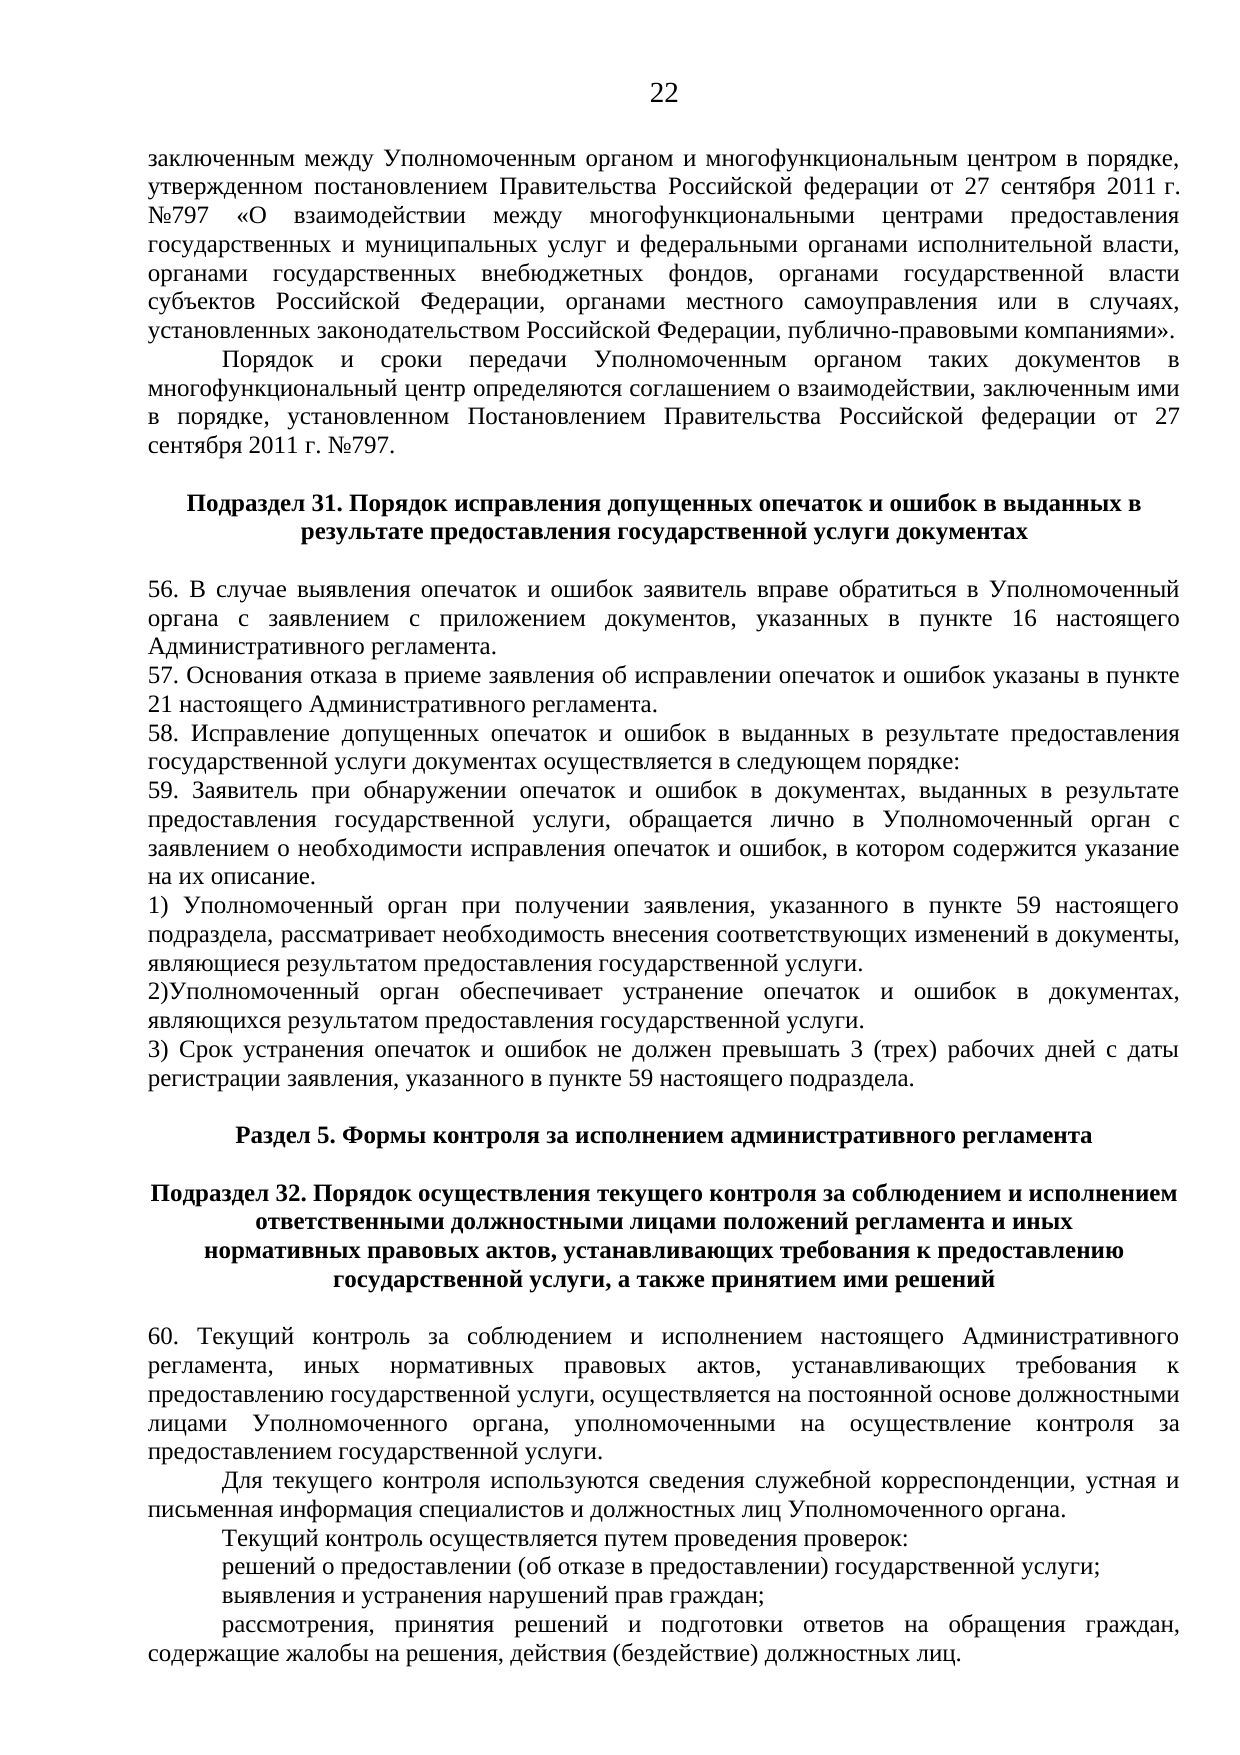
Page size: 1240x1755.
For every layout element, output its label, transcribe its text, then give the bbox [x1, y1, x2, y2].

text решений о предоставлении (об отказе в предоставлении) государственной услуги; [148, 1551, 1181, 1580]
text 3) Срок устранения опечаток и ошибок не должен превышать 3 (трех) рабочих дней с даты регистрации заявления, указанного в пункте 59 настоящего подраздела. [148, 1034, 1181, 1091]
text 2)Уполномоченный орган обеспечивает устранение опечаток и ошибок в документах, являющихся результатом предоставления государственной услуги. [148, 976, 1181, 1034]
text 57. Основания отказа в приеме заявления об исправлении опечаток и ошибок указаны в пункте 21 настоящего Административного регламента. [148, 660, 1181, 718]
text выявления и устранения нарушений прав граждан; [148, 1580, 1181, 1609]
text Текущий контроль осуществляется путем проведения проверок: [148, 1523, 1181, 1551]
text рассмотрения, принятия решений и подготовки ответов на обращения граждан, содержащие жалобы на решения, действия (бездействие) должностных лиц. [148, 1609, 1181, 1666]
text 56. В случае выявления опечаток и ошибок заявитель вправе обратиться в Уполномоченный органа с заявлением с приложением документов, указанных в пункте 16 настоящего Административного регламента. [148, 574, 1181, 660]
text 60. Текущий контроль за соблюдением и исполнением настоящего Административного регламента, иных нормативных правовых актов, устанавливающих требования к предоставлению государственной услуги, осуществляется на постоянной основе должностными лицами Уполномоченного органа, уполномоченными на осуществление контроля за предоставлением государственной услуги. [148, 1321, 1181, 1465]
text заключенным между Уполномоченным органом и многофункциональным центром в порядке, утвержденном постановлением Правительства Российской федерации от 27 сентября 2011 г. №797 «О взаимодействии между многофункциональными центрами предоставления государственных и муниципальных услуг и федеральными органами исполнительной власти, органами государственных внебюджетных фондов, органами государственной власти субъектов Российской Федерации, органами местного самоуправления или в случаях, установленных законодательством Российской Федерации, публично-правовыми компаниями». [148, 143, 1181, 344]
text 58. Исправление допущенных опечаток и ошибок в выданных в результате предоставления государственной услуги документах осуществляется в следующем порядке: [148, 718, 1181, 775]
text 59. Заявитель при обнаружении опечаток и ошибок в документах, выданных в результате предоставления государственной услуги, обращается лично в Уполномоченный орган с заявлением о необходимости исправления опечаток и ошибок, в котором содержится указание на их описание. [148, 775, 1181, 890]
text Для текущего контроля используются сведения служебной корреспонденции, устная и письменная информация специалистов и должностных лиц Уполномоченного органа. [148, 1465, 1181, 1523]
text Подраздел 32. Порядок осуществления текущего контроля за соблюдением и исполнением ответственными должностными лицами положений регламента и иных нормативных правовых актов, устанавливающих требования к предоставлению государственной услуги, а также принятием ими решений [148, 1178, 1181, 1293]
text Раздел 5. Формы контроля за исполнением административного регламента [148, 1120, 1181, 1149]
text 1) Уполномоченный орган при получении заявления, указанного в пункте 59 настоящего подраздела, рассматривает необходимость внесения соответствующих изменений в документы, являющиеся результатом предоставления государственной услуги. [148, 890, 1181, 976]
text Подраздел 31. Порядок исправления допущенных опечаток и ошибок в выданных в результате предоставления государственной услуги документах [148, 488, 1181, 545]
text Порядок и сроки передачи Уполномоченным органом таких документов в многофункциональный центр определяются соглашением о взаимодействии, заключенным ими в порядке, установленном Постановлением Правительства Российской федерации от 27 сентября 2011 г. №797. [148, 344, 1181, 459]
